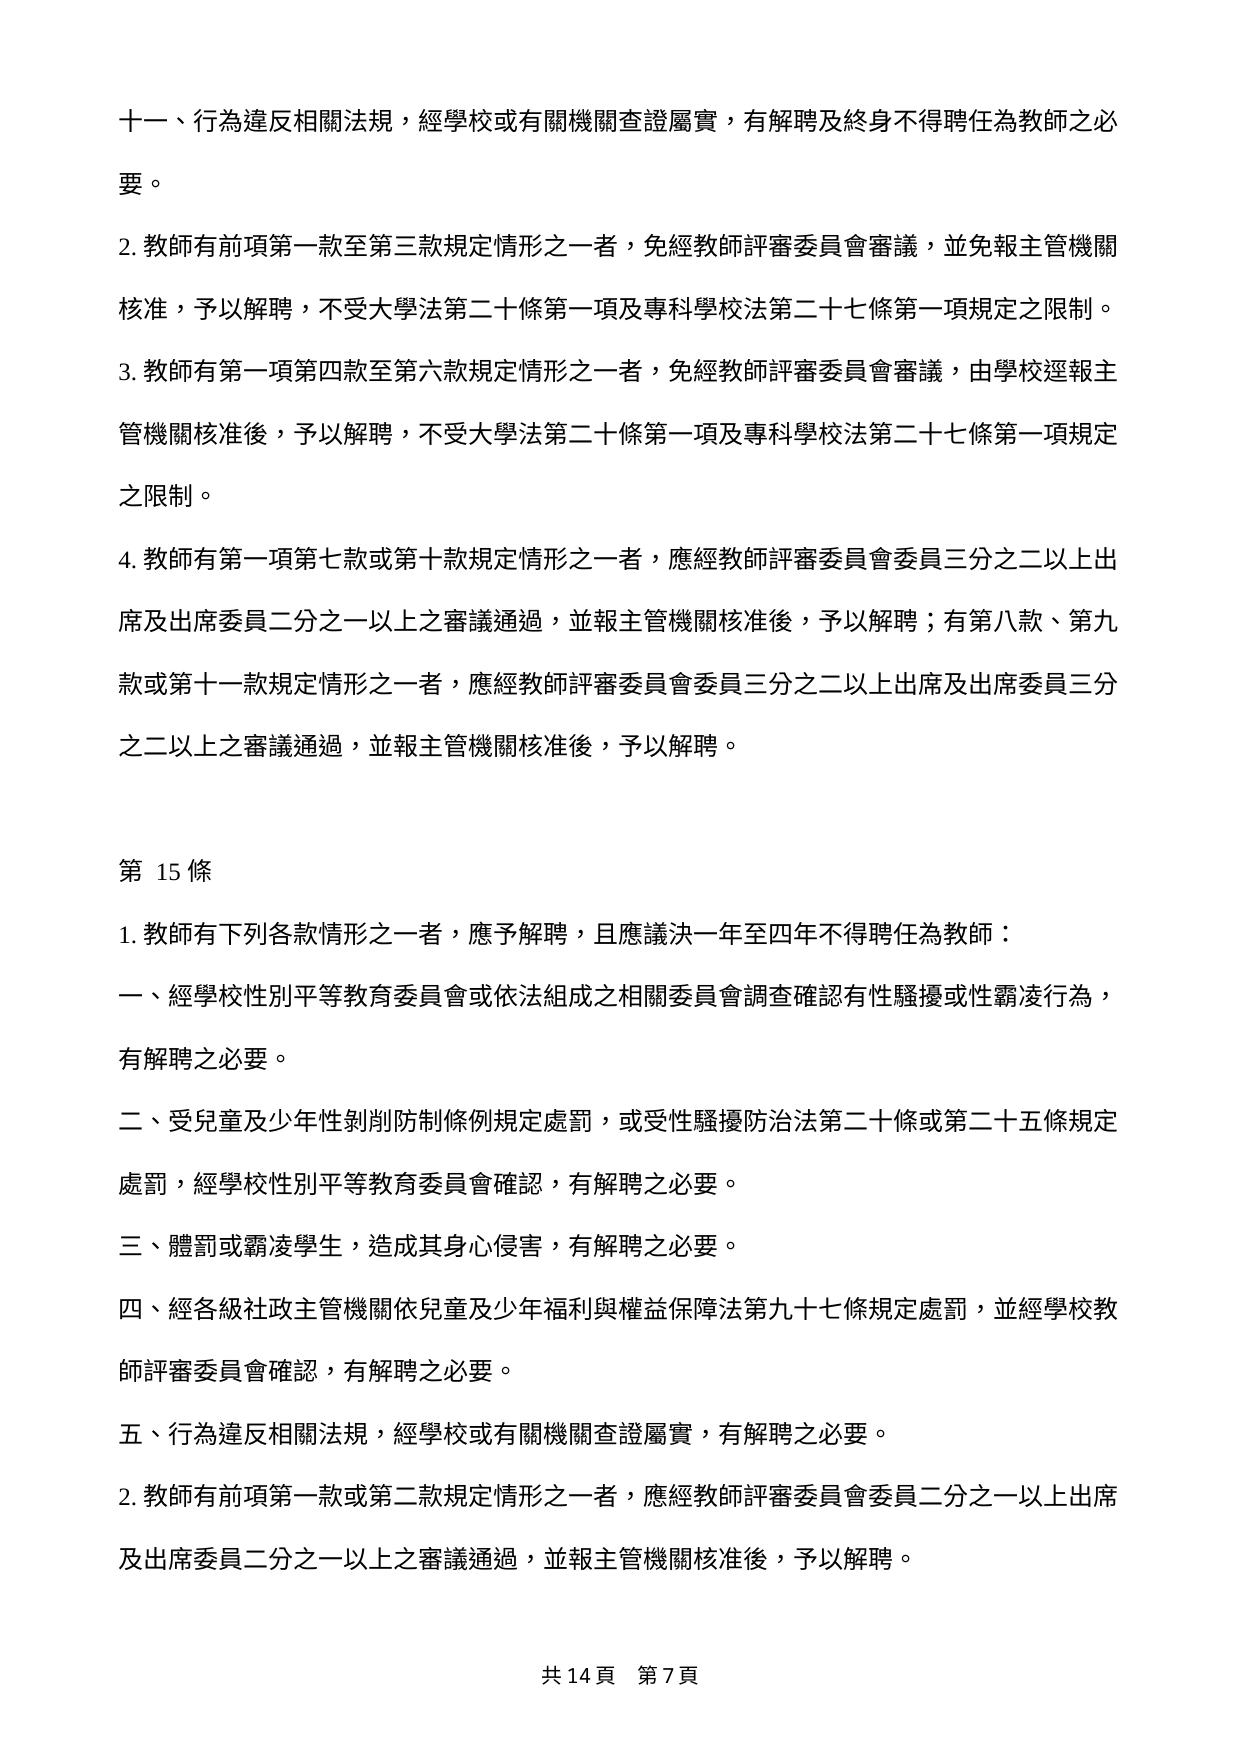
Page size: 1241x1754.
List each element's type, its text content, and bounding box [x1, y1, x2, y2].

text 第 15 條 [118, 828, 1122, 891]
text 2. 教師有前項第一款或第二款規定情形之一者，應經教師評審委員會委員二分之一以上出席及出席委員二分之一以上之審議通過，並報主管機關核准後，予以解聘。 [118, 1453, 1122, 1578]
text 1. 教師有下列各款情形之一者，應予解聘，且應議決一年至四年不得聘任為教師： [118, 891, 1122, 953]
text 五、行為違反相關法規，經學校或有關機關查證屬實，有解聘之必要。 [118, 1391, 1122, 1453]
text 3. 教師有第一項第四款至第六款規定情形之一者，免經教師評審委員會審議，由學校逕報主管機關核准後，予以解聘，不受大學法第二十條第一項及專科學校法第二十七條第一項規定之限制。 [118, 328, 1122, 516]
text 4. 教師有第一項第七款或第十款規定情形之一者，應經教師評審委員會委員三分之二以上出席及出席委員二分之一以上之審議通過，並報主管機關核准後，予以解聘；有第八款、第九款或第十一款規定情形之一者，應經教師評審委員會委員三分之二以上出席及出席委員三分之二以上之審議通過，並報主管機關核准後，予以解聘。 [118, 516, 1122, 766]
text 二、受兒童及少年性剝削防制條例規定處罰，或受性騷擾防治法第二十條或第二十五條規定處罰，經學校性別平等教育委員會確認，有解聘之必要。 [118, 1078, 1122, 1203]
text 2. 教師有前項第一款至第三款規定情形之一者，免經教師評審委員會審議，並免報主管機關核准，予以解聘，不受大學法第二十條第一項及專科學校法第二十七條第一項規定之限制。 [118, 203, 1122, 328]
text 三、體罰或霸凌學生，造成其身心侵害，有解聘之必要。 [118, 1203, 1122, 1266]
text 四、經各級社政主管機關依兒童及少年福利與權益保障法第九十七條規定處罰，並經學校教師評審委員會確認，有解聘之必要。 [118, 1266, 1122, 1391]
text 十一、行為違反相關法規，經學校或有關機關查證屬實，有解聘及終身不得聘任為教師之必要。 [118, 78, 1122, 203]
text 一、經學校性別平等教育委員會或依法組成之相關委員會調查確認有性騷擾或性霸凌行為，有解聘之必要。 [118, 953, 1122, 1078]
